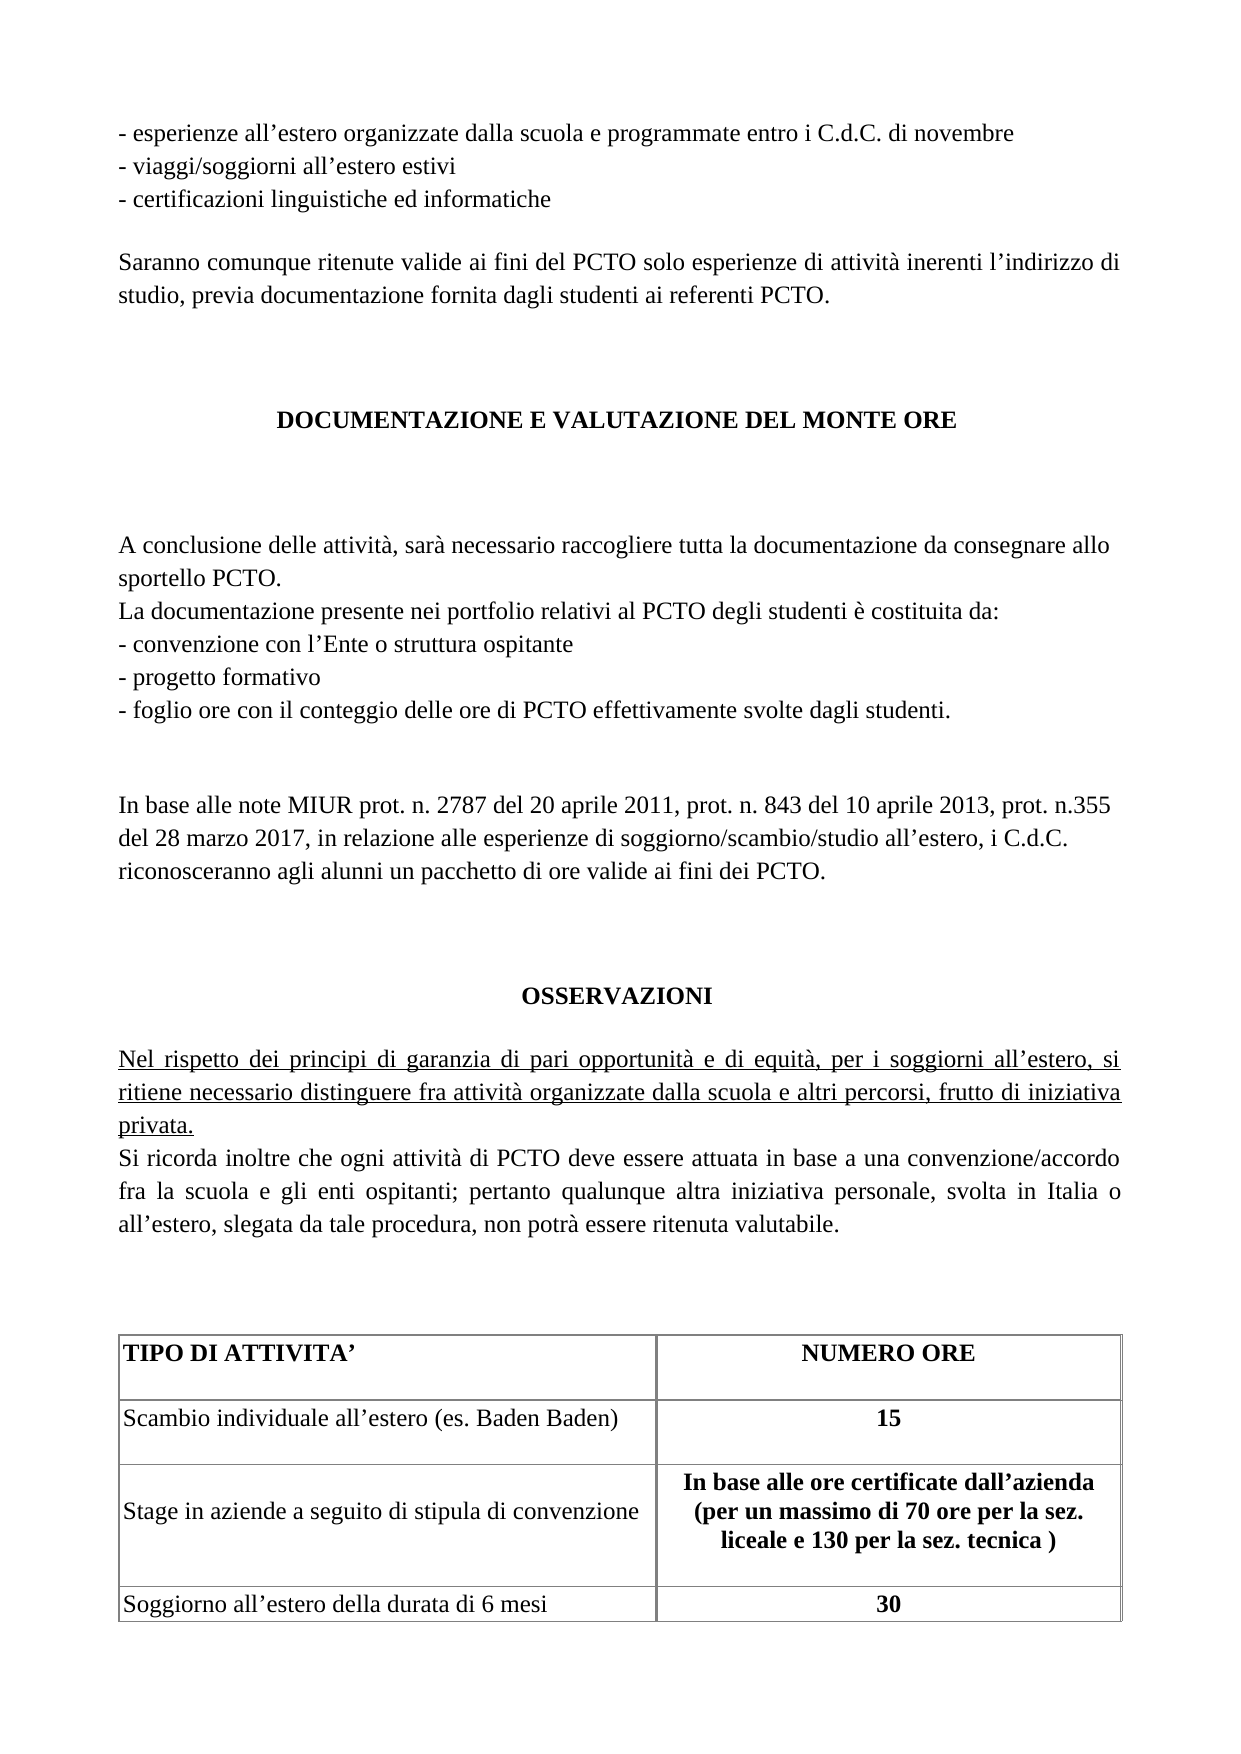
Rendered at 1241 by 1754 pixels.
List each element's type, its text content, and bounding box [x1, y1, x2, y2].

table_cell Scambio individuale all’estero (es. Baden Baden) [120, 1401, 655, 1464]
table_cell 30 [658, 1587, 1120, 1621]
table_cell In base alle ore certificate dall’azienda (per un massimo di 70 ore per la sez. liceale e 130 per la sez. tecnica ) [658, 1465, 1120, 1586]
text - esperienze all’estero organizzate dalla scuola e programmate entro i C.d.C. di novembre - viaggi/soggiorni all’estero estivi - certificazioni linguistiche ed informatiche [118, 118, 1122, 213]
text Saranno comunque ritenute valide ai fini del PCTO solo esperienze di attività inerenti l’indirizzo di studio, previa documentazione fornita dagli studenti ai referenti PCTO. [118, 247, 1122, 308]
text Nel rispetto dei principi di garanzia di pari opportunità e di equità, per i soggiorni all’estero, si ritiene necessario distinguere fra attività organizzate dalla scuola e altri percorsi, frutto di iniziativa [118, 1044, 1122, 1102]
text OSSERVAZIONI [118, 981, 1122, 1010]
text DOCUMENTAZIONE E VALUTAZIONE DEL MONTE ORE [118, 405, 1122, 433]
text privata. Si ricorda inoltre che ogni attività di PCTO deve essere attuata in base a una convenzione/accordo fra la scuola e gli enti ospitanti; pertanto qualunque altra iniziativa personale, svolta in Italia o all’estero, slegata da tale procedura, non potrà essere ritenuta valutabile. [118, 1103, 1122, 1238]
table_header NUMERO ORE [658, 1336, 1120, 1399]
table_cell Stage in aziende a seguito di stipula di convenzione [120, 1465, 655, 1586]
text A conclusione delle attività, sarà necessario raccogliere tutta la documentazione da consegnare allo sportello PCTO. La documentazione presente nei portfolio relativi al PCTO degli studenti è costituita da: - convenzione con l’Ente o struttura ospitante - progetto formativo - foglio ore con il conteggio delle ore di PCTO effettivamente svolte dagli studenti. [118, 530, 1122, 723]
table_header TIPO DI ATTIVITA’ [120, 1336, 655, 1399]
table_cell 15 [658, 1401, 1120, 1464]
table_cell Soggiorno all’estero della durata di 6 mesi [120, 1587, 655, 1621]
text In base alle note MIUR prot. n. 2787 del 20 aprile 2011, prot. n. 843 del 10 aprile 2013, prot. n.355 del 28 marzo 2017, in relazione alle esperienze di soggiorno/scambio/studio all’estero, i C.d.C. riconosceranno agli alunni un pacchetto di ore valide ai fini dei PCTO. [118, 757, 1122, 885]
